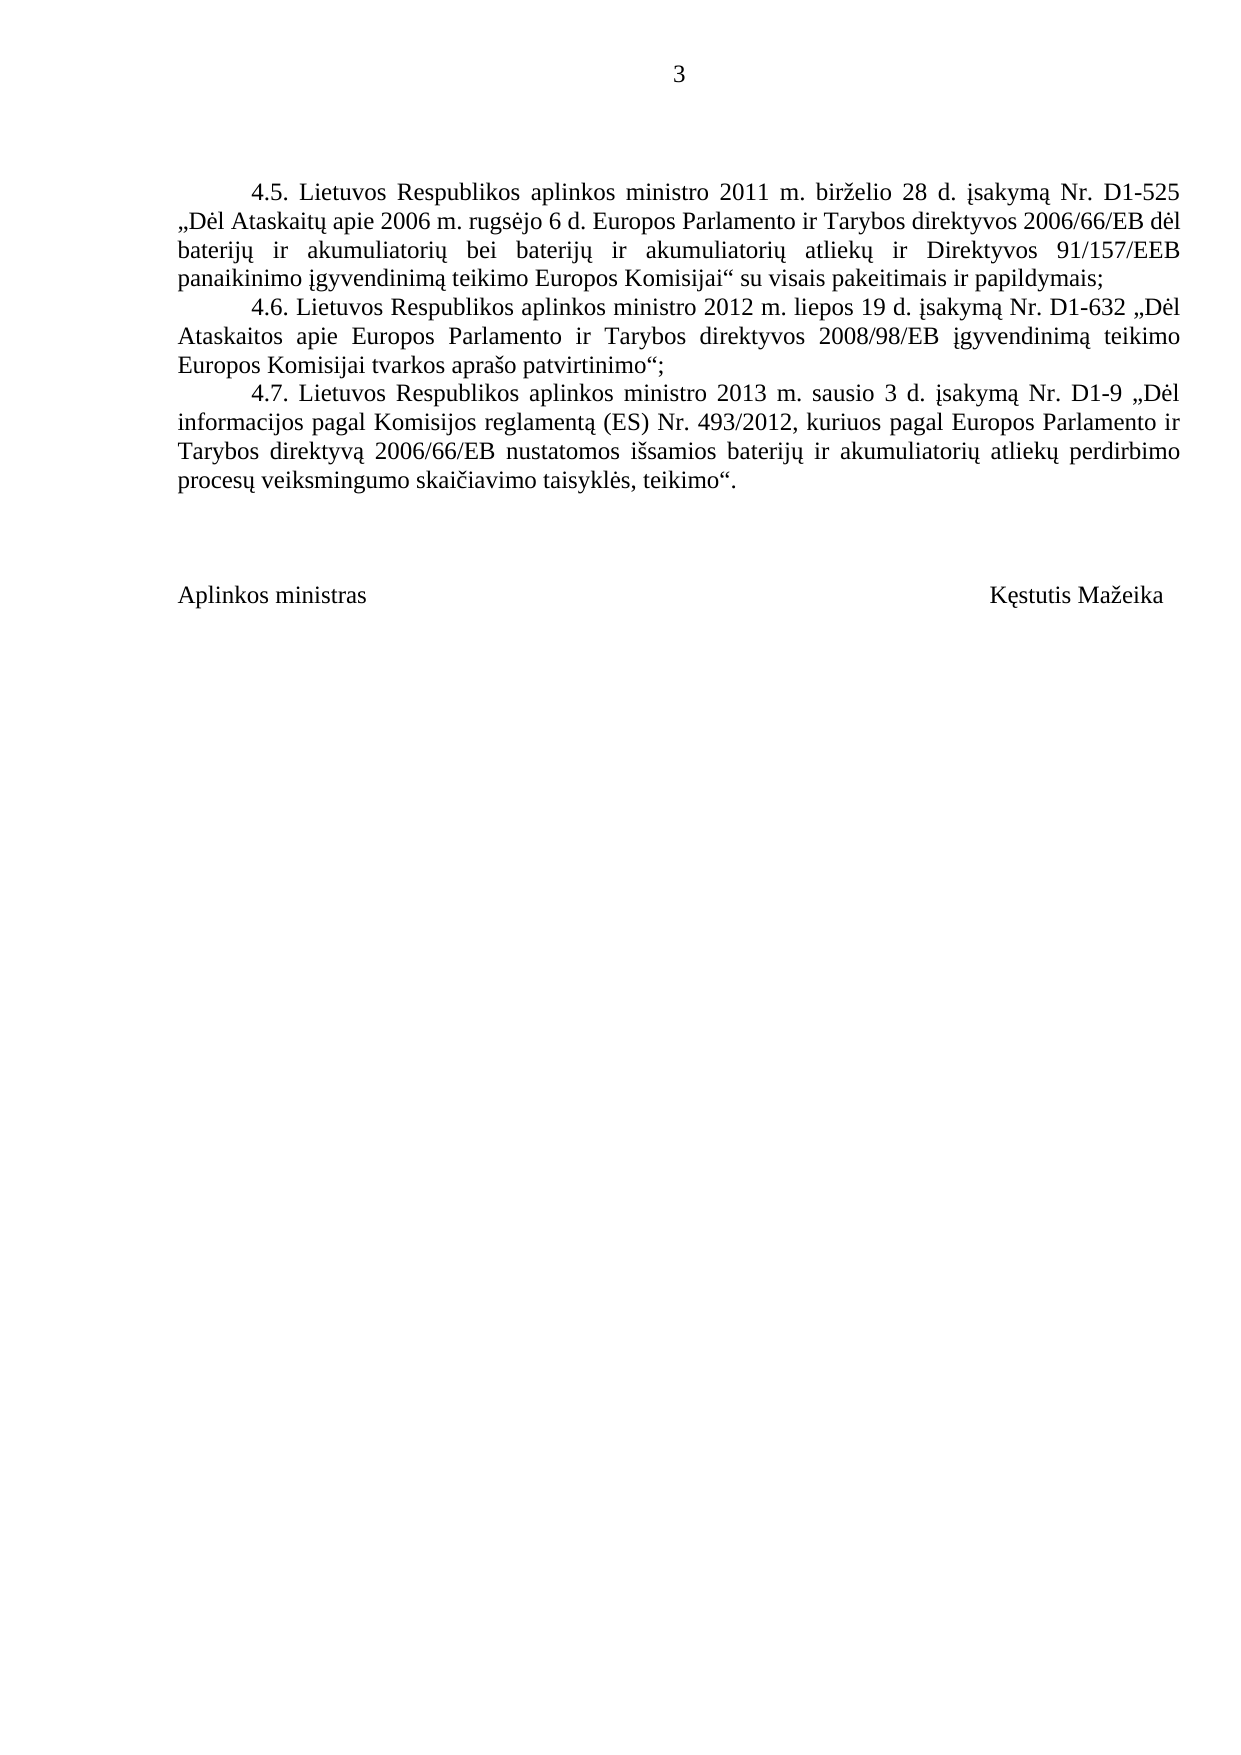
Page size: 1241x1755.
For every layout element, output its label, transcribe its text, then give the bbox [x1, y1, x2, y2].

text 4.5. Lietuvos Respublikos aplinkos ministro 2011 m. birželio 28 d. įsakymą Nr. D1-525 „Dėl Ataskaitų apie 2006 m. rugsėjo 6 d. Europos Parlamento ir Tarybos direktyvos 2006/66/EB dėl baterijų ir akumuliatorių bei baterijų ir akumuliatorių atliekų ir Direktyvos 91/157/EEB panaikinimo įgyvendinimą teikimo Europos Komisijai“ su visais pakeitimais ir papildymais; [177, 177, 1181, 292]
text Aplinkos ministras Kęstutis Mažeika [177, 580, 1181, 608]
text 4.7. Lietuvos Respublikos aplinkos ministro 2013 m. sausio 3 d. įsakymą Nr. D1-9 „Dėl informacijos pagal Komisijos reglamentą (ES) Nr. 493/2012, kuriuos pagal Europos Parlamento ir Tarybos direktyvą 2006/66/EB nustatomos išsamios baterijų ir akumuliatorių atliekų perdirbimo procesų veiksmingumo skaičiavimo taisyklės, teikimo“. [177, 378, 1181, 493]
text 4.6. Lietuvos Respublikos aplinkos ministro 2012 m. liepos 19 d. įsakymą Nr. D1-632 „Dėl Ataskaitos apie Europos Parlamento ir Tarybos direktyvos 2008/98/EB įgyvendinimą teikimo Europos Komisijai tvarkos aprašo patvirtinimo“; [177, 292, 1181, 378]
